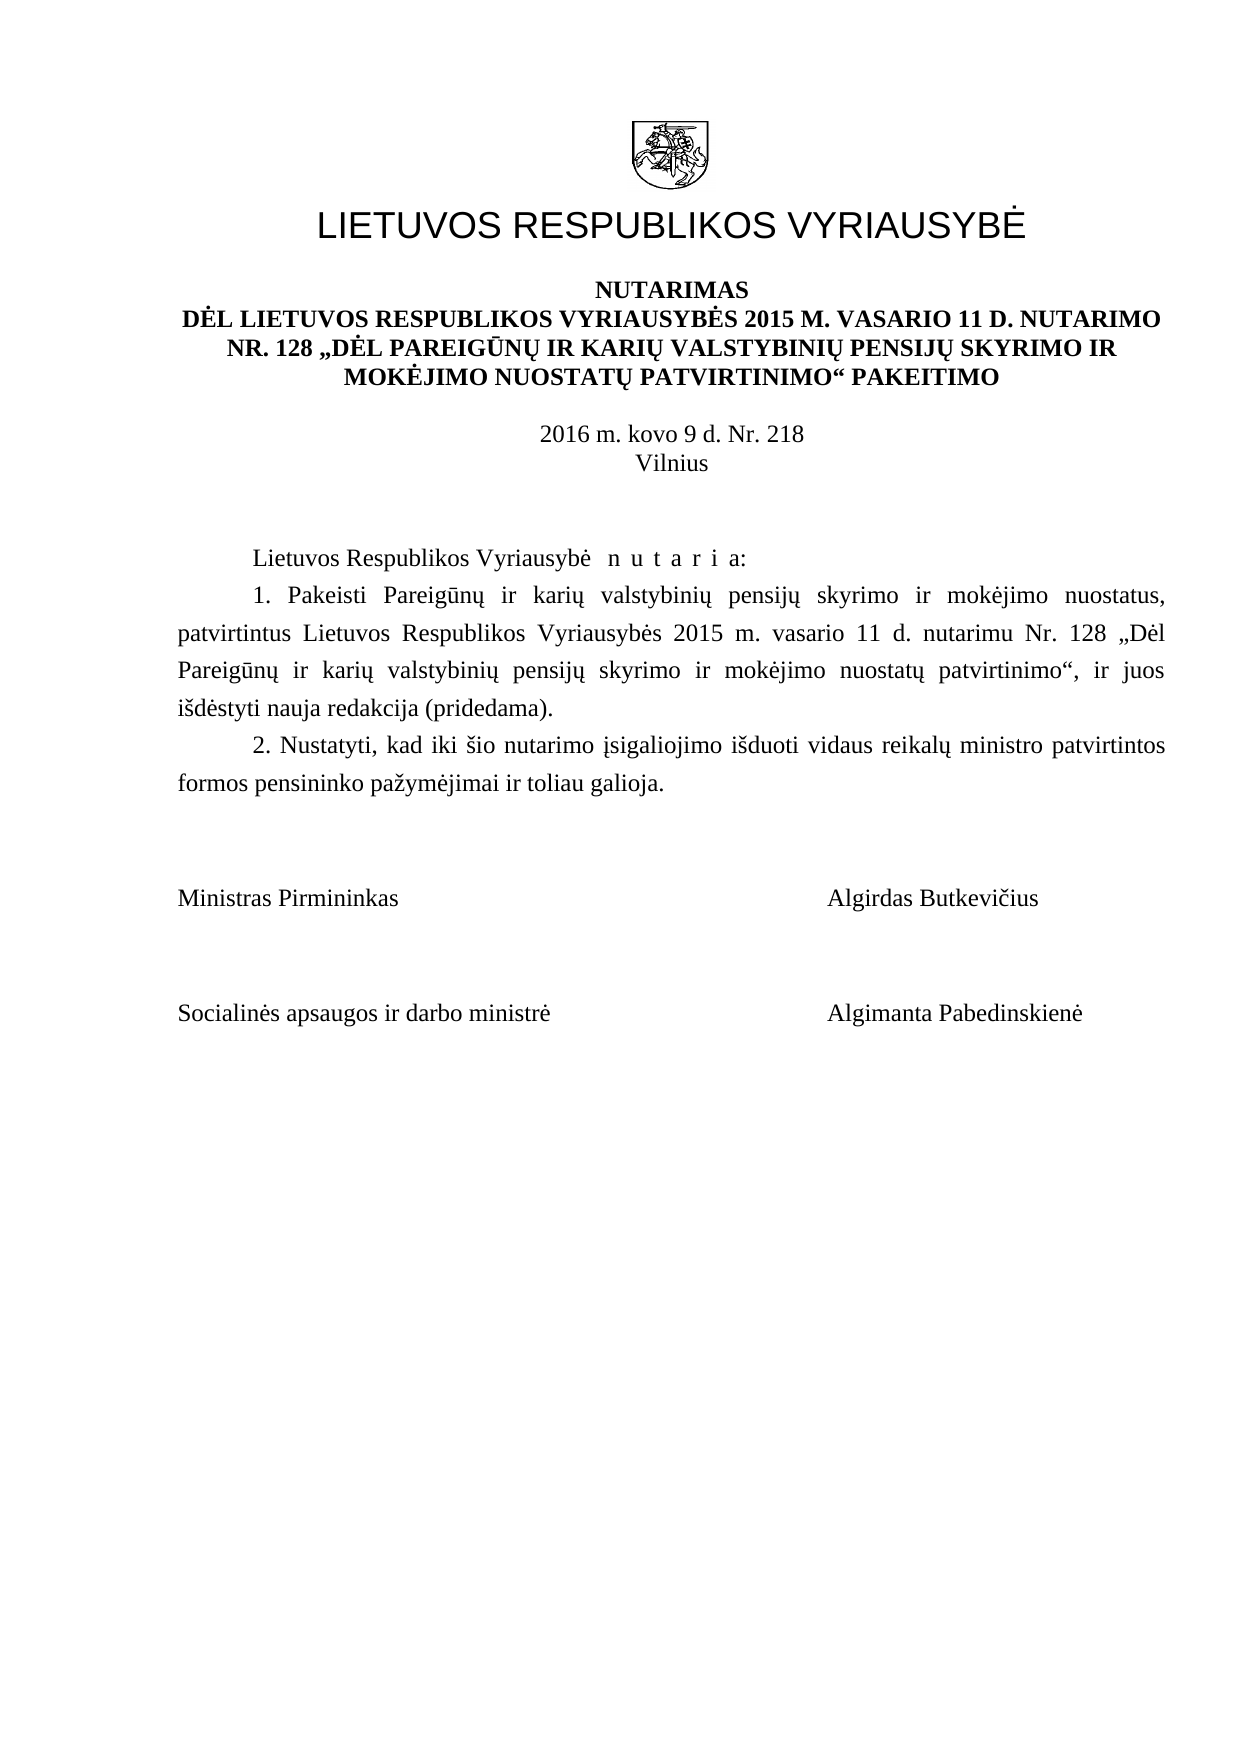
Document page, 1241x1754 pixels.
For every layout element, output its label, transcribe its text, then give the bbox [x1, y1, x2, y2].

text 2. Nustatyti, kad iki šio nutarimo įsigaliojimo išduoti vidaus reikalų ministro patvirtintos formos pensininko pažymėjimai ir toliau galioja. [177, 722, 1166, 797]
text Lietuvos Respublikos Vyriausybė nutaria: [177, 534, 1166, 572]
text Dėl LIETUVOS RESPUBLIKOS VYRIAUSYBĖS 2015 M. VASARIO 11 D. NUTARIMO NR. 128 „DĖL PAREIGŪNŲ IR KARIŲ VALSTYBINIŲ PENSIJŲ SKYRIMO IR MOKĖJIMO NUOSTATŲ PATVIRTINIMO“ PAKEITIMO [177, 304, 1166, 390]
text 1. Pakeisti Pareigūnų ir karių valstybinių pensijų skyrimo ir mokėjimo nuostatus, patvirtintus Lietuvos Respublikos Vyriausybės 2015 m. vasario 11 d. nutarimu Nr. 128 „Dėl Pareigūnų ir karių valstybinių pensijų skyrimo ir mokėjimo nuostatų patvirtinimo“, ir juos išdėstyti nauja redakcija (pridedama). [177, 572, 1166, 722]
text Socialinės apsaugos ir darbo ministrė Algimanta Pabedinskienė [177, 998, 1166, 1027]
text 2016 m. kovo 9 d. Nr. 218 Vilnius [177, 419, 1166, 477]
text nutarimas [177, 275, 1166, 304]
text Ministras Pirmininkas Algirdas Butkevičius [177, 883, 1166, 912]
text Lietuvos Respublikos Vyriausybė [177, 203, 1166, 247]
